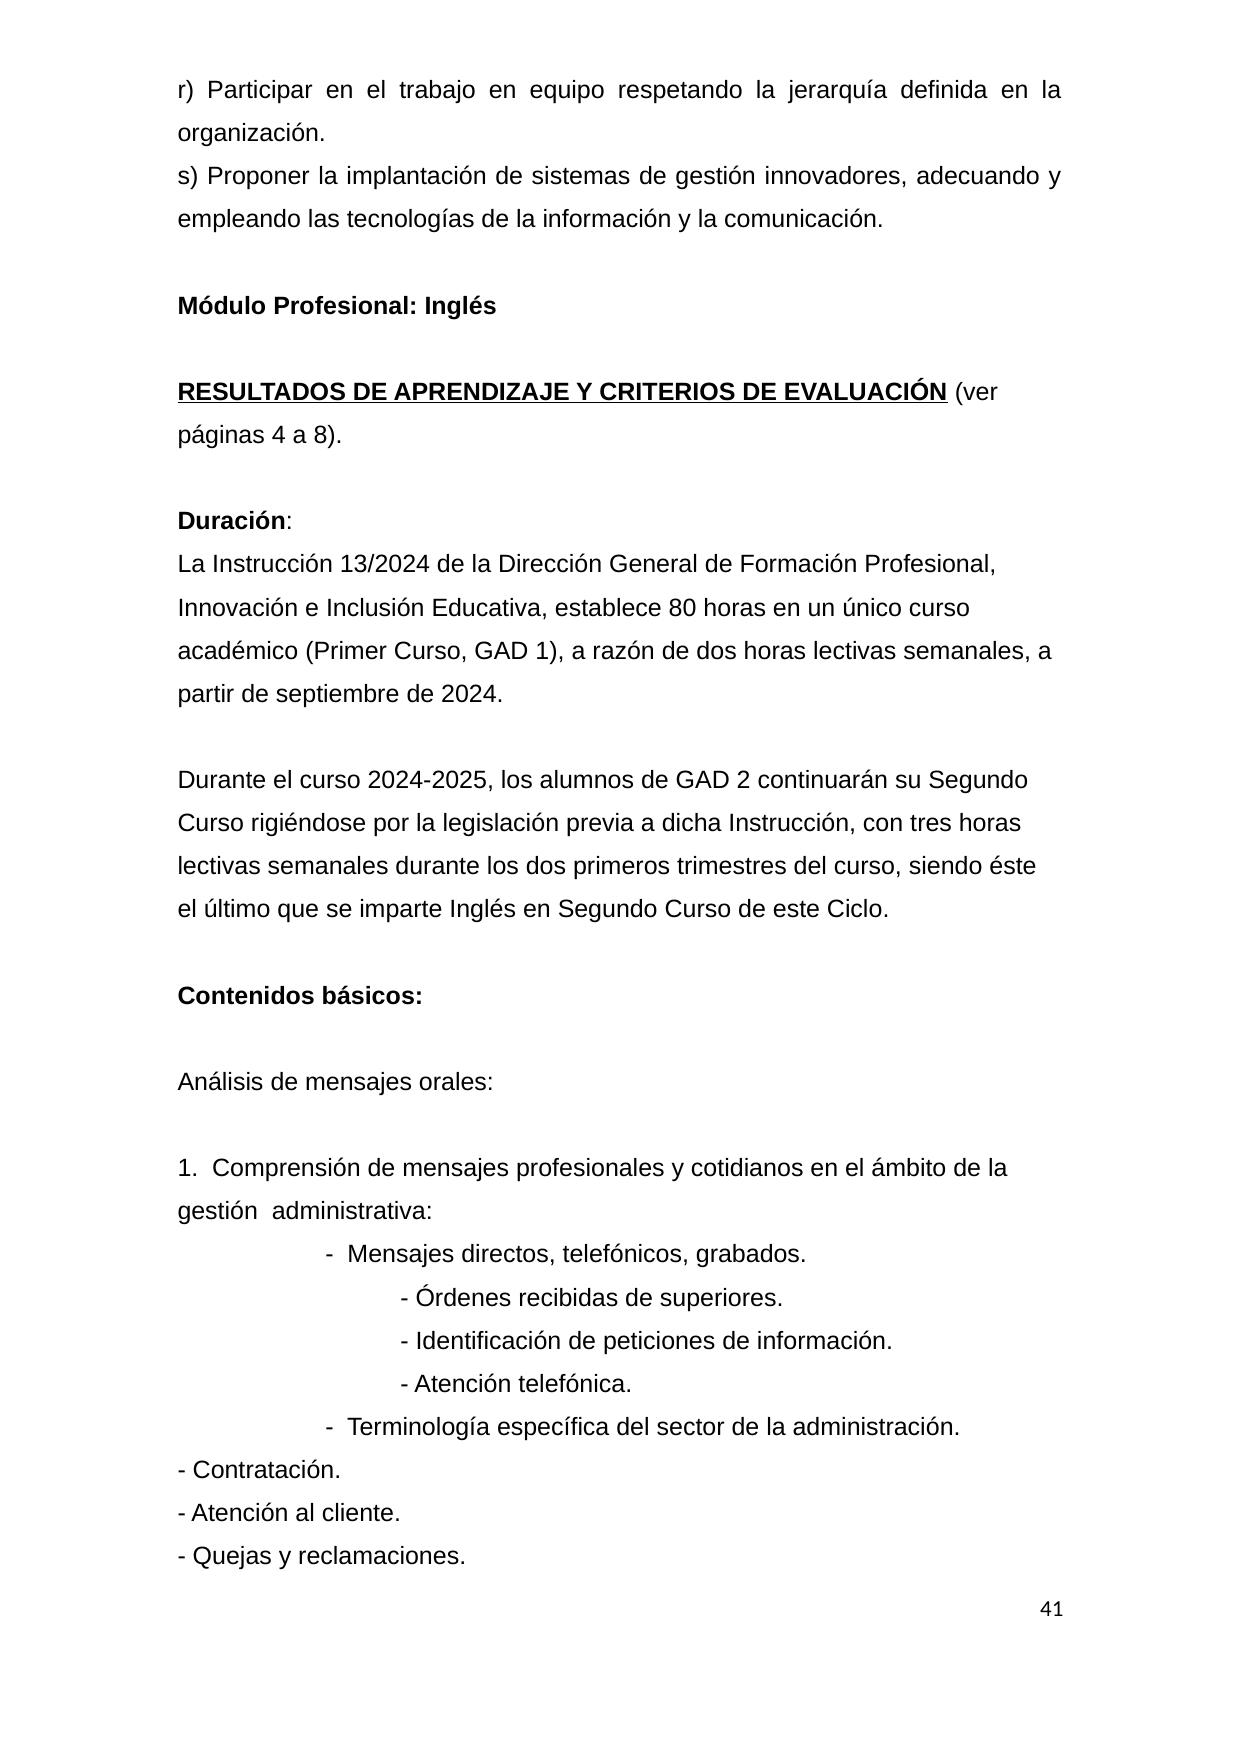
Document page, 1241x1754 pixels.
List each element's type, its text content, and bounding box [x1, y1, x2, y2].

text Contenidos básicos: [177, 981, 1063, 1009]
text - Órdenes recibidas de superiores. [400, 1282, 1063, 1311]
text - Identificación de peticiones de información. [400, 1326, 1063, 1354]
text Durante el curso 2024-2025, los alumnos de GAD 2 continuarán su Segundo Curso rigiéndose por la legislación previa a dicha Instrucción, con tres horas lectivas semanales durante los dos primeros trimestres del curso, siendo éste el último que se imparte Inglés en Segundo Curso de este Ciclo. [177, 765, 1063, 923]
text - Quejas y reclamaciones. [177, 1541, 1063, 1570]
text - Mensajes directos, telefónicos, grabados. [325, 1239, 1063, 1268]
text 1. Comprensión de mensajes profesionales y cotidianos en el ámbito de la [177, 1153, 1044, 1182]
text Análisis de mensajes orales: [177, 1067, 1063, 1096]
text Módulo Profesional: Inglés [177, 291, 1063, 319]
text - Contratación. [177, 1455, 1063, 1484]
text Duración: [177, 506, 1063, 535]
text RESULTADOS DE APRENDIZAJE Y CRITERIOS DE EVALUACIÓN (ver páginas 4 a 8). [177, 377, 1063, 449]
text - Terminología específica del sector de la administración. [325, 1412, 1063, 1441]
text - Atención telefónica. [400, 1369, 1063, 1397]
text La Instrucción 13/2024 de la Dirección General de Formación Profesional, Innovación e Inclusión Educativa, establece 80 horas en un único curso académico (Primer Curso, GAD 1), a razón de dos horas lectivas semanales, a partir de septiembre de 2024. [177, 549, 1063, 707]
text r) Participar en el trabajo en equipo respetando la jerarquía definida en la organización. [177, 75, 1063, 147]
text s) Proponer la implantación de sistemas de gestión innovadores, adecuando y empleando las tecnologías de la información y la comunicación. [177, 161, 1063, 233]
text gestión administrativa: [177, 1196, 1044, 1225]
text - Atención al cliente. [177, 1498, 1063, 1527]
